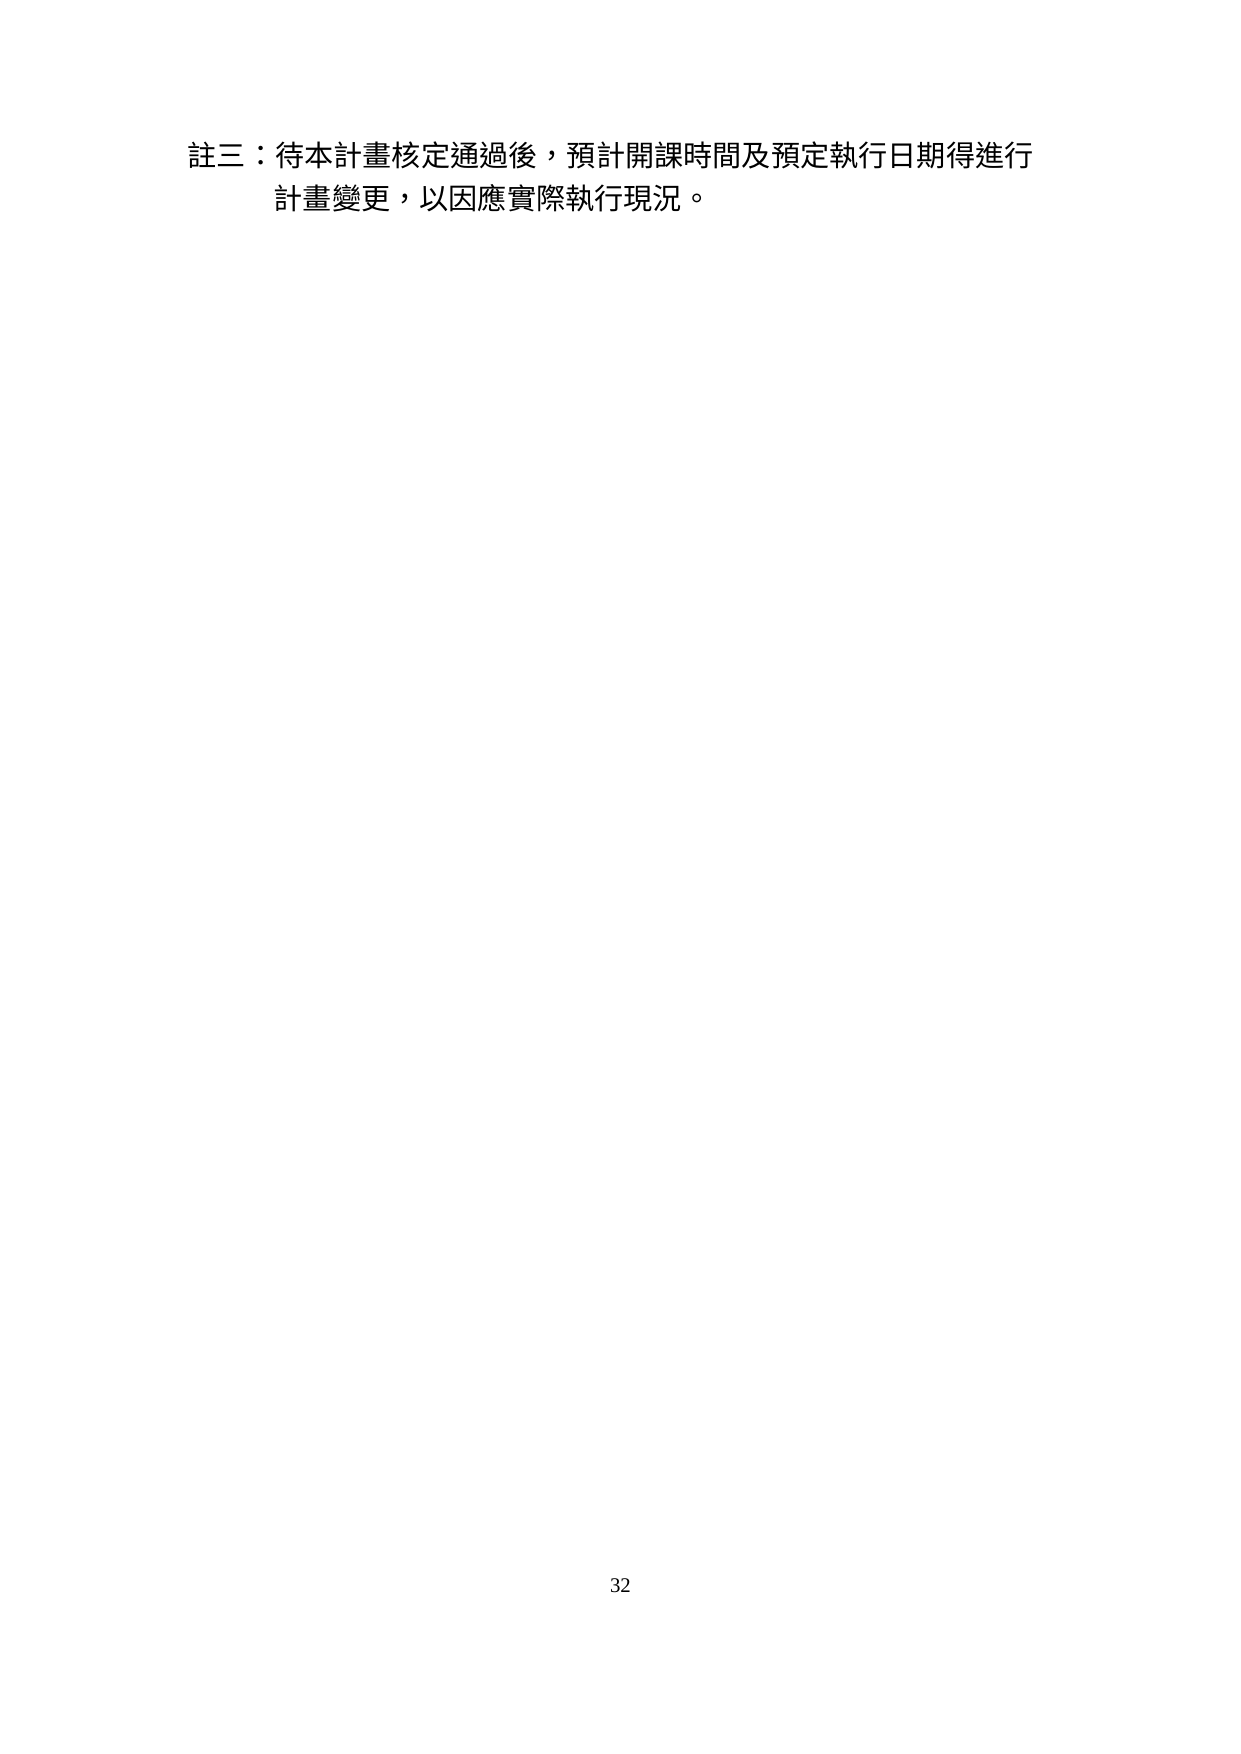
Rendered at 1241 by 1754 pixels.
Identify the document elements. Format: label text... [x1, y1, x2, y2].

text 註三：待本計畫核定通過後，預計開課時間及預定執行日期得進行計畫變更，以因應實際執行現況。 [187, 133, 1053, 217]
